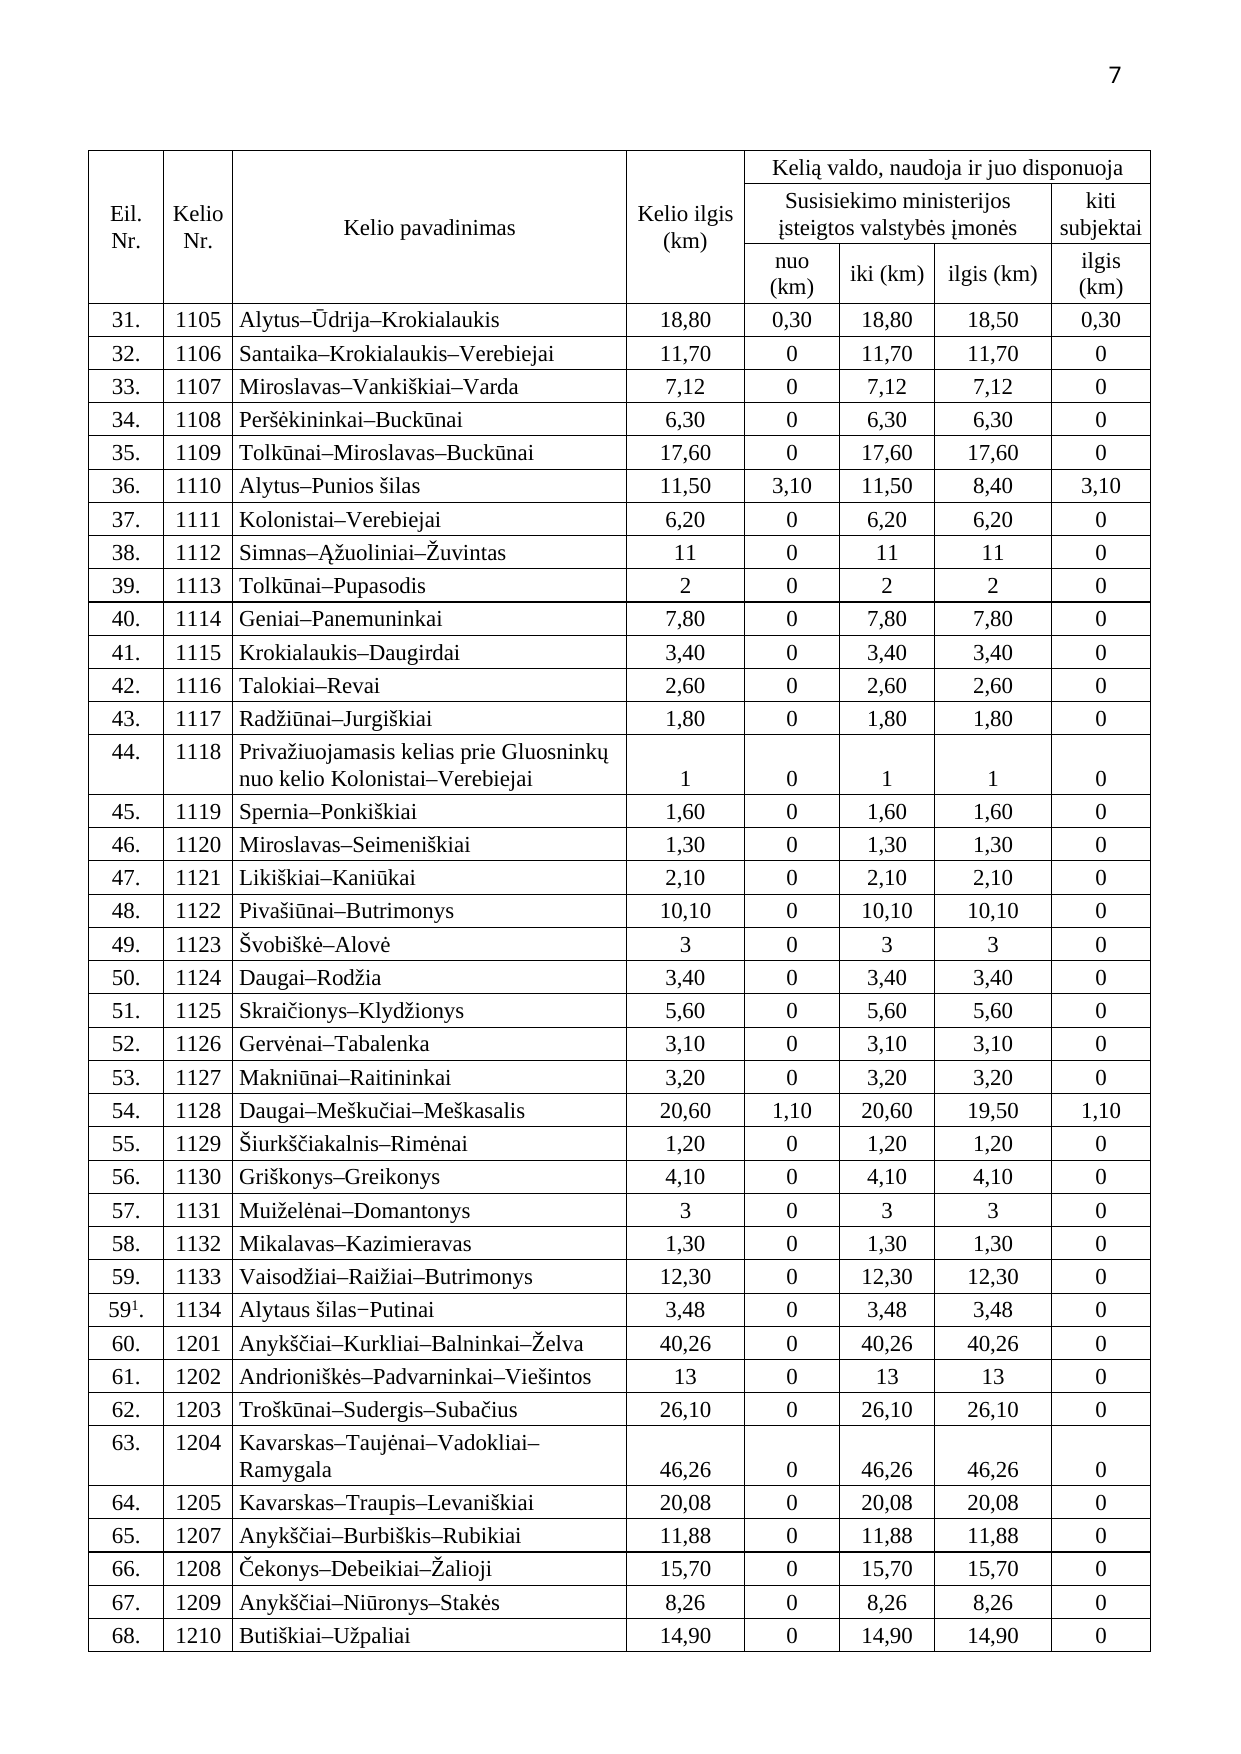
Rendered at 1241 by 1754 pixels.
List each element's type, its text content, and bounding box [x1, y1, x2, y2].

table_cell 11,70 [840, 337, 934, 369]
table_cell 1129 [164, 1127, 232, 1159]
table_cell 12,30 [840, 1260, 934, 1292]
table_cell 0 [1052, 928, 1150, 960]
table_cell 31. [89, 304, 163, 336]
table_cell 15,70 [627, 1553, 744, 1584]
table_cell 0 [745, 1294, 839, 1326]
table_cell 0 [745, 636, 839, 668]
table_cell 14,90 [935, 1619, 1051, 1651]
table_cell Simnas–Ąžuoliniai–Žuvintas [233, 536, 626, 568]
table_cell 3 [840, 1194, 934, 1226]
table_cell 68. [89, 1619, 163, 1651]
table_cell 56. [89, 1161, 163, 1193]
table_cell 0 [745, 961, 839, 993]
table_cell 0 [1052, 370, 1150, 402]
table_cell 2,10 [627, 861, 744, 894]
table_cell 3,40 [840, 636, 934, 668]
table_cell 0 [1052, 702, 1150, 734]
table_cell 58. [89, 1227, 163, 1259]
table_cell 3 [627, 928, 744, 960]
table_cell 6,20 [840, 503, 934, 535]
table_cell 3,10 [745, 470, 839, 502]
table_cell 6,20 [627, 503, 744, 535]
table_cell 1115 [164, 636, 232, 668]
table_cell 0 [745, 403, 839, 435]
table_cell 12,30 [935, 1260, 1051, 1292]
table_cell 0 [1052, 994, 1150, 1027]
table_cell 7,12 [935, 370, 1051, 402]
table_cell Likiškiai–Kaniūkai [233, 861, 626, 894]
table_cell 0 [745, 603, 839, 635]
table_cell 3,10 [935, 1028, 1051, 1060]
table_cell 63. [89, 1426, 163, 1485]
table_cell 1,20 [935, 1127, 1051, 1159]
table_cell Alytus–Ūdrija–Krokialaukis [233, 304, 626, 336]
table_cell 1 [627, 735, 744, 794]
table_cell 7,80 [627, 603, 744, 635]
table_cell 45. [89, 795, 163, 827]
table_cell 47. [89, 861, 163, 894]
table_cell 55. [89, 1127, 163, 1159]
table_cell 1109 [164, 436, 232, 468]
table_cell 1,80 [935, 702, 1051, 734]
table_cell 1119 [164, 795, 232, 827]
table_cell 12,30 [627, 1260, 744, 1292]
table_cell 50. [89, 961, 163, 993]
table_cell 13 [840, 1360, 934, 1392]
table_cell 20,60 [840, 1094, 934, 1126]
table_cell 20,08 [840, 1486, 934, 1518]
table_cell 54. [89, 1094, 163, 1126]
table_cell 0 [745, 1426, 839, 1485]
table_cell 0 [745, 569, 839, 601]
table_cell 2,10 [840, 861, 934, 894]
table_cell 1204 [164, 1426, 232, 1485]
table_cell 57. [89, 1194, 163, 1226]
table_cell 32. [89, 337, 163, 369]
table_cell 0 [1052, 403, 1150, 435]
table_cell 62. [89, 1393, 163, 1425]
table_cell 46. [89, 828, 163, 860]
table_cell 0 [1052, 669, 1150, 701]
table_cell 14,90 [840, 1619, 934, 1651]
table_cell Anykščiai–Niūronys–Stakės [233, 1586, 626, 1618]
table_cell Krokialaukis–Daugirdai [233, 636, 626, 668]
table_cell 1107 [164, 370, 232, 402]
table_cell 1133 [164, 1260, 232, 1292]
table_cell 20,60 [627, 1094, 744, 1126]
table_cell 2,60 [840, 669, 934, 701]
table_cell 0 [745, 1127, 839, 1159]
table_cell 0 [745, 1028, 839, 1060]
table_cell 0 [1052, 569, 1150, 601]
table_cell 0 [745, 1586, 839, 1618]
table_cell 7,80 [840, 603, 934, 635]
table_cell 0 [745, 536, 839, 568]
table_cell 26,10 [840, 1393, 934, 1425]
table_cell 0 [745, 1619, 839, 1651]
table_cell 3,48 [627, 1294, 744, 1326]
table_cell 46,26 [840, 1426, 934, 1485]
table_cell Švobiškė–Alovė [233, 928, 626, 960]
table_cell 0 [1052, 895, 1150, 927]
table_cell 1,60 [935, 795, 1051, 827]
table_cell 3,10 [1052, 470, 1150, 502]
table_cell 2,10 [935, 861, 1051, 894]
table_cell 6,30 [935, 403, 1051, 435]
table_cell 1,30 [627, 828, 744, 860]
table_cell Griškonys–Greikonys [233, 1161, 626, 1193]
table_cell 5,60 [935, 994, 1051, 1027]
table_cell Tolkūnai–Pupasodis [233, 569, 626, 601]
table_cell 0 [1052, 1327, 1150, 1359]
table_cell 1128 [164, 1094, 232, 1126]
table_cell Susisiekimo ministerijos įsteigtos valstybės įmonės [745, 184, 1051, 243]
table_cell 0 [1052, 1393, 1150, 1425]
table_cell 0 [1052, 735, 1150, 794]
table_cell 4,10 [627, 1161, 744, 1193]
table_cell 1111 [164, 503, 232, 535]
table_cell 7,80 [935, 603, 1051, 635]
table_cell 59. [89, 1260, 163, 1292]
table_cell 26,10 [627, 1393, 744, 1425]
table_cell 3,40 [627, 636, 744, 668]
table_header Eil. Nr. [89, 151, 163, 302]
table_cell Gervėnai–Tabalenka [233, 1028, 626, 1060]
table_cell 1,80 [840, 702, 934, 734]
table_cell 1205 [164, 1486, 232, 1518]
table_cell 41. [89, 636, 163, 668]
table_cell 0 [1052, 1360, 1150, 1392]
table_cell 1127 [164, 1061, 232, 1093]
table_cell 17,60 [935, 436, 1051, 468]
table_cell Vaisodžiai–Raižiai–Butrimonys [233, 1260, 626, 1292]
table_cell 0 [1052, 436, 1150, 468]
table_cell 0 [745, 1553, 839, 1584]
table_cell Tolkūnai–Miroslavas–Buckūnai [233, 436, 626, 468]
table_cell 1202 [164, 1360, 232, 1392]
table_cell 2 [840, 569, 934, 601]
table_cell 1,30 [935, 828, 1051, 860]
table_cell 65. [89, 1519, 163, 1551]
table_header Kelio ilgis (km) [627, 151, 744, 302]
table_cell 11 [935, 536, 1051, 568]
table_cell 1110 [164, 470, 232, 502]
table_cell 3,40 [935, 636, 1051, 668]
table_cell 35. [89, 436, 163, 468]
table_cell Miroslavas–Vankiškiai–Varda [233, 370, 626, 402]
table_cell 13 [627, 1360, 744, 1392]
table_cell 1,30 [627, 1227, 744, 1259]
table_cell 1203 [164, 1393, 232, 1425]
table_cell 0,30 [745, 304, 839, 336]
table_cell 3,10 [840, 1028, 934, 1060]
table_cell 0 [745, 735, 839, 794]
table_cell 0 [745, 895, 839, 927]
table_cell 591. [89, 1294, 163, 1326]
table_cell 0 [1052, 1519, 1150, 1551]
table_header Kelio Nr. [164, 151, 232, 302]
table_cell 0 [745, 1486, 839, 1518]
table_cell 0 [1052, 861, 1150, 894]
table_cell 1,30 [935, 1227, 1051, 1259]
table_cell 49. [89, 928, 163, 960]
table_cell 1 [840, 735, 934, 794]
table_cell Anykščiai–Kurkliai–Balninkai–Želva [233, 1327, 626, 1359]
table_cell 0 [1052, 603, 1150, 635]
table_cell 3 [840, 928, 934, 960]
table_cell 7,12 [627, 370, 744, 402]
table_cell 1209 [164, 1586, 232, 1618]
table_cell 40,26 [840, 1327, 934, 1359]
table_cell 1,10 [745, 1094, 839, 1126]
table_cell 44. [89, 735, 163, 794]
table_cell 1120 [164, 828, 232, 860]
table_cell 4,10 [840, 1161, 934, 1193]
table_cell 1,20 [840, 1127, 934, 1159]
table_cell 11,70 [935, 337, 1051, 369]
table_cell 0 [1052, 503, 1150, 535]
table_cell 3,20 [935, 1061, 1051, 1093]
table_cell Alytaus šilas−Putinai [233, 1294, 626, 1326]
table_cell 11,70 [627, 337, 744, 369]
table_cell 3 [627, 1194, 744, 1226]
table_cell 5,60 [840, 994, 934, 1027]
table_cell 0 [745, 669, 839, 701]
table_header Kelią valdo, naudoja ir juo disponuoja [745, 151, 1150, 183]
table_cell 6,20 [935, 503, 1051, 535]
table_cell 0 [1052, 1553, 1150, 1584]
table_cell 36. [89, 470, 163, 502]
table_cell 2,60 [935, 669, 1051, 701]
table_cell 0 [1052, 1294, 1150, 1326]
table_cell Andrioniškės–Padvarninkai–Viešintos [233, 1360, 626, 1392]
table_cell 10,10 [840, 895, 934, 927]
table_cell 20,08 [935, 1486, 1051, 1518]
table_cell 0 [1052, 1486, 1150, 1518]
table_cell ilgis (km) [1052, 244, 1150, 302]
table_cell 0 [1052, 337, 1150, 369]
table_cell 1134 [164, 1294, 232, 1326]
table_cell 51. [89, 994, 163, 1027]
table_cell 1,20 [627, 1127, 744, 1159]
table_cell Radžiūnai–Jurgiškiai [233, 702, 626, 734]
table_cell 3,40 [840, 961, 934, 993]
table_cell Geniai–Panemuninkai [233, 603, 626, 635]
table_cell 0 [745, 1061, 839, 1093]
table_cell 39. [89, 569, 163, 601]
table_cell 0 [745, 436, 839, 468]
table_cell 0 [745, 828, 839, 860]
table_cell 1114 [164, 603, 232, 635]
table_cell 18,80 [840, 304, 934, 336]
table_cell Peršėkininkai–Buckūnai [233, 403, 626, 435]
table_cell 40. [89, 603, 163, 635]
table_cell 0 [745, 370, 839, 402]
table_cell 0 [745, 1327, 839, 1359]
table_cell 3,20 [627, 1061, 744, 1093]
table_cell 0 [745, 1260, 839, 1292]
table_cell Privažiuojamasis kelias prie Gluosninkų nuo kelio Kolonistai–Verebiejai [233, 735, 626, 794]
table_cell 0 [1052, 1586, 1150, 1618]
table_cell 0 [745, 861, 839, 894]
table_cell 0 [1052, 636, 1150, 668]
table_cell 1210 [164, 1619, 232, 1651]
table_cell 0 [745, 1519, 839, 1551]
table_cell 1122 [164, 895, 232, 927]
table_cell 61. [89, 1360, 163, 1392]
table_cell 19,50 [935, 1094, 1051, 1126]
table_cell 0 [1052, 536, 1150, 568]
table_cell Mikalavas–Kazimieravas [233, 1227, 626, 1259]
table_header Kelio pavadinimas [233, 151, 626, 302]
table_cell 2 [627, 569, 744, 601]
table_cell 1,60 [627, 795, 744, 827]
table_cell 1132 [164, 1227, 232, 1259]
table_cell 0 [745, 1360, 839, 1392]
table_cell 17,60 [627, 436, 744, 468]
table_cell 0 [1052, 1061, 1150, 1093]
table_cell 3 [935, 928, 1051, 960]
table_cell 0 [1052, 828, 1150, 860]
table_cell 1126 [164, 1028, 232, 1060]
table_cell 1123 [164, 928, 232, 960]
table_cell 0 [1052, 1194, 1150, 1226]
table_cell iki (km) [840, 244, 934, 302]
table_cell 1208 [164, 1553, 232, 1584]
table_cell 15,70 [935, 1553, 1051, 1584]
table_cell 0 [745, 1227, 839, 1259]
table_cell Čekonys–Debeikiai–Žalioji [233, 1553, 626, 1584]
table_cell Santaika–Krokialaukis–Verebiejai [233, 337, 626, 369]
table_cell 40,26 [627, 1327, 744, 1359]
table_cell 0 [745, 795, 839, 827]
table_cell 1113 [164, 569, 232, 601]
table_cell 10,10 [627, 895, 744, 927]
table_cell 0 [745, 337, 839, 369]
table_cell 64. [89, 1486, 163, 1518]
table_cell 2,60 [627, 669, 744, 701]
table_cell 0 [1052, 1426, 1150, 1485]
table_cell 42. [89, 669, 163, 701]
table_cell 1118 [164, 735, 232, 794]
table_cell 1124 [164, 961, 232, 993]
table_cell nuo (km) [745, 244, 839, 302]
table_cell Šiurkščiakalnis–Rimėnai [233, 1127, 626, 1159]
table_cell 52. [89, 1028, 163, 1060]
table_cell Kavarskas–Taujėnai–Vadokliai–Ramygala [233, 1426, 626, 1485]
table_cell Kolonistai–Verebiejai [233, 503, 626, 535]
table_cell 33. [89, 370, 163, 402]
table_cell Muiželėnai–Domantonys [233, 1194, 626, 1226]
table_cell 0 [745, 928, 839, 960]
table_cell Skraičionys–Klydžionys [233, 994, 626, 1027]
table_cell 1116 [164, 669, 232, 701]
table_cell 1,10 [1052, 1094, 1150, 1126]
table_cell 10,10 [935, 895, 1051, 927]
table_cell 0 [745, 1393, 839, 1425]
table_cell 1,30 [840, 828, 934, 860]
table_cell Butiškiai–Užpaliai [233, 1619, 626, 1651]
table_cell 17,60 [840, 436, 934, 468]
table_cell 0,30 [1052, 304, 1150, 336]
table_cell 1 [935, 735, 1051, 794]
table_cell 11,50 [840, 470, 934, 502]
table_cell 48. [89, 895, 163, 927]
table_cell 0 [1052, 1260, 1150, 1292]
table_cell Kavarskas–Traupis–Levaniškiai [233, 1486, 626, 1518]
table_cell 43. [89, 702, 163, 734]
table_cell Alytus–Punios šilas [233, 470, 626, 502]
table_cell 11,88 [935, 1519, 1051, 1551]
table_cell 0 [745, 994, 839, 1027]
table_cell 20,08 [627, 1486, 744, 1518]
table_cell 37. [89, 503, 163, 535]
table_cell 11,50 [627, 470, 744, 502]
table_cell 3,40 [627, 961, 744, 993]
table_cell Troškūnai–Sudergis–Subačius [233, 1393, 626, 1425]
table_cell 0 [1052, 1161, 1150, 1193]
table_cell kiti subjektai [1052, 184, 1150, 243]
table_cell 1,80 [627, 702, 744, 734]
table_cell 0 [1052, 1127, 1150, 1159]
table_cell 40,26 [935, 1327, 1051, 1359]
table_cell 3,48 [840, 1294, 934, 1326]
table_cell 3,10 [627, 1028, 744, 1060]
table_cell 13 [935, 1360, 1051, 1392]
table_cell 53. [89, 1061, 163, 1093]
table_cell 1125 [164, 994, 232, 1027]
table_cell Talokiai–Revai [233, 669, 626, 701]
table_cell 0 [745, 503, 839, 535]
table_cell 18,50 [935, 304, 1051, 336]
table_cell Pivašiūnai–Butrimonys [233, 895, 626, 927]
table_cell 1105 [164, 304, 232, 336]
table_cell 60. [89, 1327, 163, 1359]
table_cell Daugai–Meškučiai–Meškasalis [233, 1094, 626, 1126]
table_cell 8,26 [840, 1586, 934, 1618]
table_cell 0 [1052, 795, 1150, 827]
table_cell 38. [89, 536, 163, 568]
table_cell 0 [1052, 1028, 1150, 1060]
table_cell 46,26 [627, 1426, 744, 1485]
table_cell 1121 [164, 861, 232, 894]
table_cell 1130 [164, 1161, 232, 1193]
table_cell 8,40 [935, 470, 1051, 502]
table_cell 0 [1052, 1227, 1150, 1259]
table_cell 0 [1052, 961, 1150, 993]
table_cell 3,40 [935, 961, 1051, 993]
table_cell 7,12 [840, 370, 934, 402]
table_cell 1106 [164, 337, 232, 369]
table_cell 11,88 [627, 1519, 744, 1551]
table_cell 2 [935, 569, 1051, 601]
table_cell Spernia–Ponkiškiai [233, 795, 626, 827]
table_cell 1207 [164, 1519, 232, 1551]
table_cell 1108 [164, 403, 232, 435]
table_cell 66. [89, 1553, 163, 1584]
table_cell 1112 [164, 536, 232, 568]
table_cell 6,30 [840, 403, 934, 435]
table_cell 18,80 [627, 304, 744, 336]
table_cell 6,30 [627, 403, 744, 435]
table_cell 11 [840, 536, 934, 568]
table_cell Miroslavas–Seimeniškiai [233, 828, 626, 860]
table_cell Anykščiai–Burbiškis–Rubikiai [233, 1519, 626, 1551]
table_cell 67. [89, 1586, 163, 1618]
table_cell 1,30 [840, 1227, 934, 1259]
table_cell Daugai–Rodžia [233, 961, 626, 993]
table_cell 1201 [164, 1327, 232, 1359]
table_cell 0 [745, 1161, 839, 1193]
table_cell ilgis (km) [935, 244, 1051, 302]
table_cell 8,26 [627, 1586, 744, 1618]
table_cell 11,88 [840, 1519, 934, 1551]
table_cell Makniūnai–Raitininkai [233, 1061, 626, 1093]
table_cell 11 [627, 536, 744, 568]
table_cell 0 [745, 702, 839, 734]
table_cell 0 [1052, 1619, 1150, 1651]
table_cell 0 [745, 1194, 839, 1226]
table_cell 4,10 [935, 1161, 1051, 1193]
table_cell 5,60 [627, 994, 744, 1027]
table_cell 3,20 [840, 1061, 934, 1093]
table_cell 14,90 [627, 1619, 744, 1651]
table_cell 26,10 [935, 1393, 1051, 1425]
table_cell 3,48 [935, 1294, 1051, 1326]
table_cell 8,26 [935, 1586, 1051, 1618]
table_cell 1131 [164, 1194, 232, 1226]
table_cell 1117 [164, 702, 232, 734]
table_cell 3 [935, 1194, 1051, 1226]
table_cell 15,70 [840, 1553, 934, 1584]
table_cell 46,26 [935, 1426, 1051, 1485]
table_cell 1,60 [840, 795, 934, 827]
table_cell 34. [89, 403, 163, 435]
